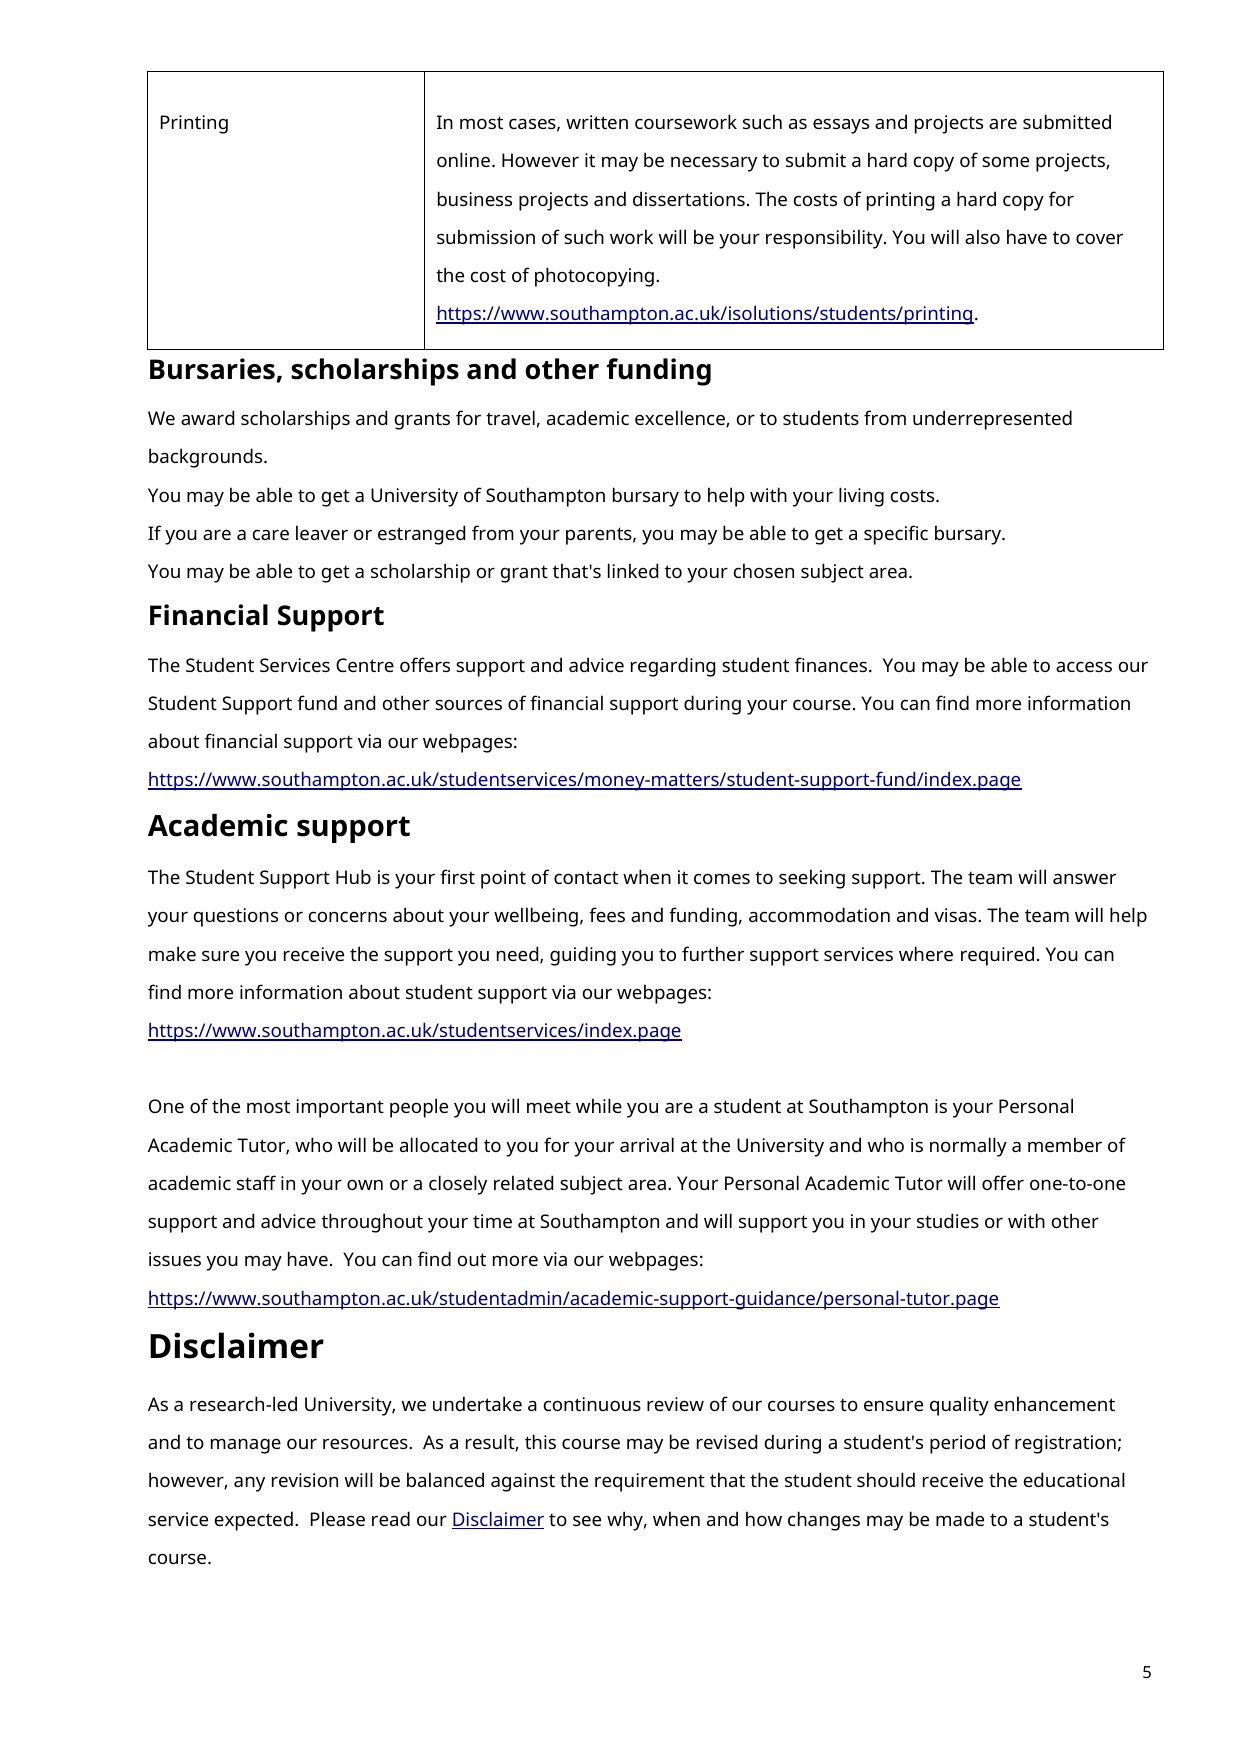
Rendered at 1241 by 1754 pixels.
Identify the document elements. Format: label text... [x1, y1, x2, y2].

text The Student Services Centre offers support and advice regarding student finances. You may be able to access our Student Support fund and other sources of financial support during your course. You can find more information about financial support via our webpages: https://www.southampton.ac.uk/studentservices/money-matters/student-support-fund/index.page [148, 652, 1152, 792]
text The Student Support Hub is your first point of contact when it comes to seeking support. The team will answer your questions or concerns about your wellbeing, fees and funding, accommodation and visas. The team will help make sure you receive the support you need, guiding you to further support services where required. You can find more information about student support via our webpages: [148, 864, 1152, 1005]
subtitle Academic support [148, 805, 1152, 845]
subtitle Financial Support [148, 597, 1152, 634]
table_cell Printing [148, 72, 424, 349]
text If you are a care leaver or estranged from your parents, you may be able to get a specific bursary. [148, 520, 1152, 546]
text https://www.southampton.ac.uk/studentadmin/academic-support-guidance/personal-tutor.page [148, 1285, 1152, 1311]
text You may be able to get a University of Southampton bursary to help with your living costs. [148, 482, 1152, 508]
table_cell In most cases, written coursework such as essays and projects are submitted online. However it may be necessary to submit a hard copy of some projects, business projects and dissertations. The costs of printing a hard copy for submission of such work will be your responsibility. You will also have to cover the cost of photocopying. https://www.southampton.ac.uk/isolutions/students/printing. [425, 72, 1163, 349]
subtitle Bursaries, scholarships and other funding [148, 350, 1152, 387]
subtitle Disclaimer [148, 1323, 1152, 1369]
text One of the most important people you will meet while you are a student at Southampton is your Personal Academic Tutor, who will be allocated to you for your arrival at the University and who is normally a member of academic staff in your own or a closely related subject area. Your Personal Academic Tutor will offer one-to-one support and advice throughout your time at Southampton and will support you in your studies or with other issues you may have. You can find out more via our webpages: [148, 1094, 1152, 1272]
text We award scholarships and grants for travel, academic excellence, or to students from underrepresented backgrounds. [148, 406, 1152, 469]
text You may be able to get a scholarship or grant that's linked to your chosen subject area. [148, 558, 1152, 584]
text https://www.southampton.ac.uk/studentservices/index.page [148, 1017, 1152, 1043]
text As a research-led University, we undertake a continuous review of our courses to ensure quality enhancement and to manage our resources. As a result, this course may be revised during a student's period of registration; however, any revision will be balanced against the requirement that the student should receive the educational service expected. Please read our Disclaimer to see why, when and how changes may be made to a student's course. [148, 1391, 1152, 1570]
